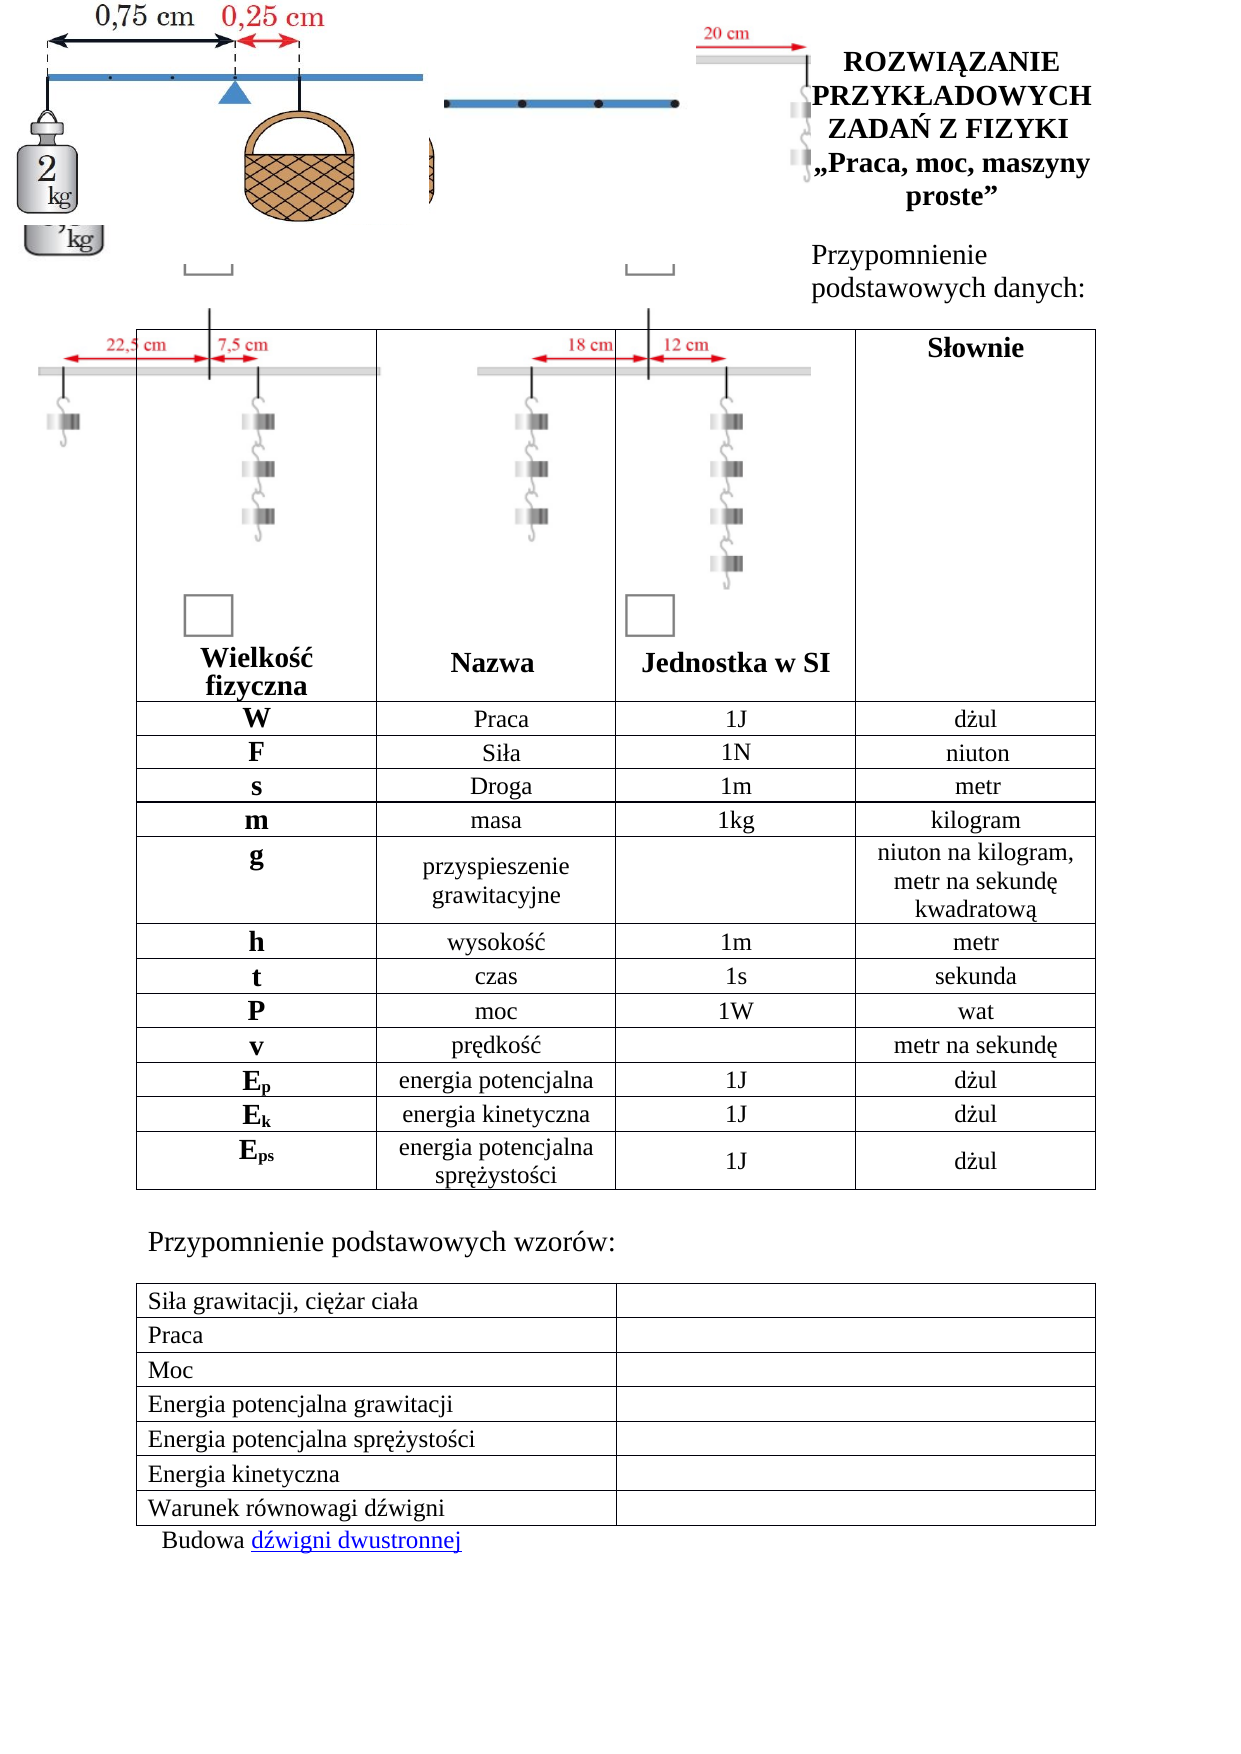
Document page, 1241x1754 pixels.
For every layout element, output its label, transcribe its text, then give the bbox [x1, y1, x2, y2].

table_cell Praca [377, 702, 615, 734]
table_header [617, 1284, 1095, 1317]
table_cell Energia potencjalna grawitacji [137, 1387, 616, 1421]
table_cell niuton [856, 736, 1095, 768]
table_cell 1J [616, 1132, 855, 1189]
table_cell h [137, 924, 376, 958]
table_cell dżul [856, 1132, 1095, 1189]
table_cell 1s [616, 959, 855, 992]
table_cell energia kinetyczna [377, 1097, 615, 1131]
table_cell [617, 1456, 1095, 1490]
table_cell Ek [137, 1097, 376, 1131]
table_cell wysokość [377, 924, 615, 958]
table_cell [617, 1353, 1095, 1386]
table_cell Warunek równowagi dźwigni [137, 1491, 616, 1524]
table_header Jednostka w SI [616, 330, 855, 701]
picture [616, 330, 811, 646]
table_cell czas [377, 959, 615, 992]
table_cell kilogram [856, 803, 1095, 836]
table_cell 1m [616, 924, 855, 958]
table_cell Eps [137, 1132, 376, 1189]
table_cell energia potencjalna [377, 1063, 615, 1096]
table_cell Praca [137, 1318, 616, 1352]
table_cell energia potencjalna sprężystości [377, 1132, 615, 1189]
table_header Wielkość fizyczna [137, 646, 376, 701]
table_cell masa [377, 803, 615, 836]
table_cell dżul [856, 1063, 1095, 1096]
table_cell s [137, 769, 376, 801]
table_cell wat [856, 994, 1095, 1027]
table_cell metr na sekundę [856, 1028, 1095, 1062]
table_cell Moc [137, 1353, 616, 1386]
table_cell Droga [377, 769, 615, 801]
table_cell dżul [856, 702, 1095, 734]
table_cell metr [856, 769, 1095, 801]
table_cell przyspieszenie grawitacyjne [377, 837, 615, 923]
table_cell Energia kinetyczna [137, 1456, 616, 1490]
table_header Nazwa [377, 646, 615, 701]
table_cell [616, 837, 855, 923]
table_header Siła grawitacji, ciężar ciała [137, 1284, 616, 1317]
table_cell Ep [137, 1063, 376, 1096]
table_cell moc [377, 994, 615, 1027]
text ROZWIĄZANIE PRZYKŁADOWYCH ZADAŃ Z FIZYKI [811, 44, 1092, 145]
table_cell [617, 1422, 1095, 1455]
list Budowa dźwigni dwustronnej [161, 1526, 1092, 1554]
picture [377, 330, 615, 646]
table_cell prędkość [377, 1028, 615, 1062]
table_cell [617, 1318, 1095, 1352]
table_cell 1m [616, 769, 855, 801]
table_cell F [137, 736, 376, 768]
table_cell dżul [856, 1097, 1095, 1131]
table_cell 1J [616, 1063, 855, 1096]
table_cell 1kg [616, 803, 855, 836]
table_cell g [137, 837, 376, 923]
table_cell Energia potencjalna sprężystości [137, 1422, 616, 1455]
picture [0, 0, 811, 646]
table_cell niuton na kilogram, metr na sekundę kwadratową [856, 837, 1095, 923]
table_cell P [137, 994, 376, 1027]
picture [137, 330, 376, 646]
text „Praca, moc, maszyny proste” [811, 145, 1092, 212]
table_cell [617, 1491, 1095, 1524]
table_cell t [137, 959, 376, 992]
table_cell v [137, 1028, 376, 1062]
table_cell sekunda [856, 959, 1095, 992]
table_cell 1N [616, 736, 855, 768]
table_cell m [137, 803, 376, 836]
table_header Słownie [856, 330, 1095, 701]
table_cell [617, 1387, 1095, 1421]
table_cell 1J [616, 702, 855, 734]
table_cell W [137, 702, 376, 734]
table_cell Siła [377, 736, 615, 768]
table_cell metr [856, 924, 1095, 958]
table_cell 1W [616, 994, 855, 1027]
table_cell 1J [616, 1097, 855, 1131]
text Przypomnienie podstawowych danych: [811, 237, 1092, 304]
text Przypomnienie podstawowych wzorów: [148, 1224, 1092, 1257]
table_cell [616, 1028, 855, 1062]
